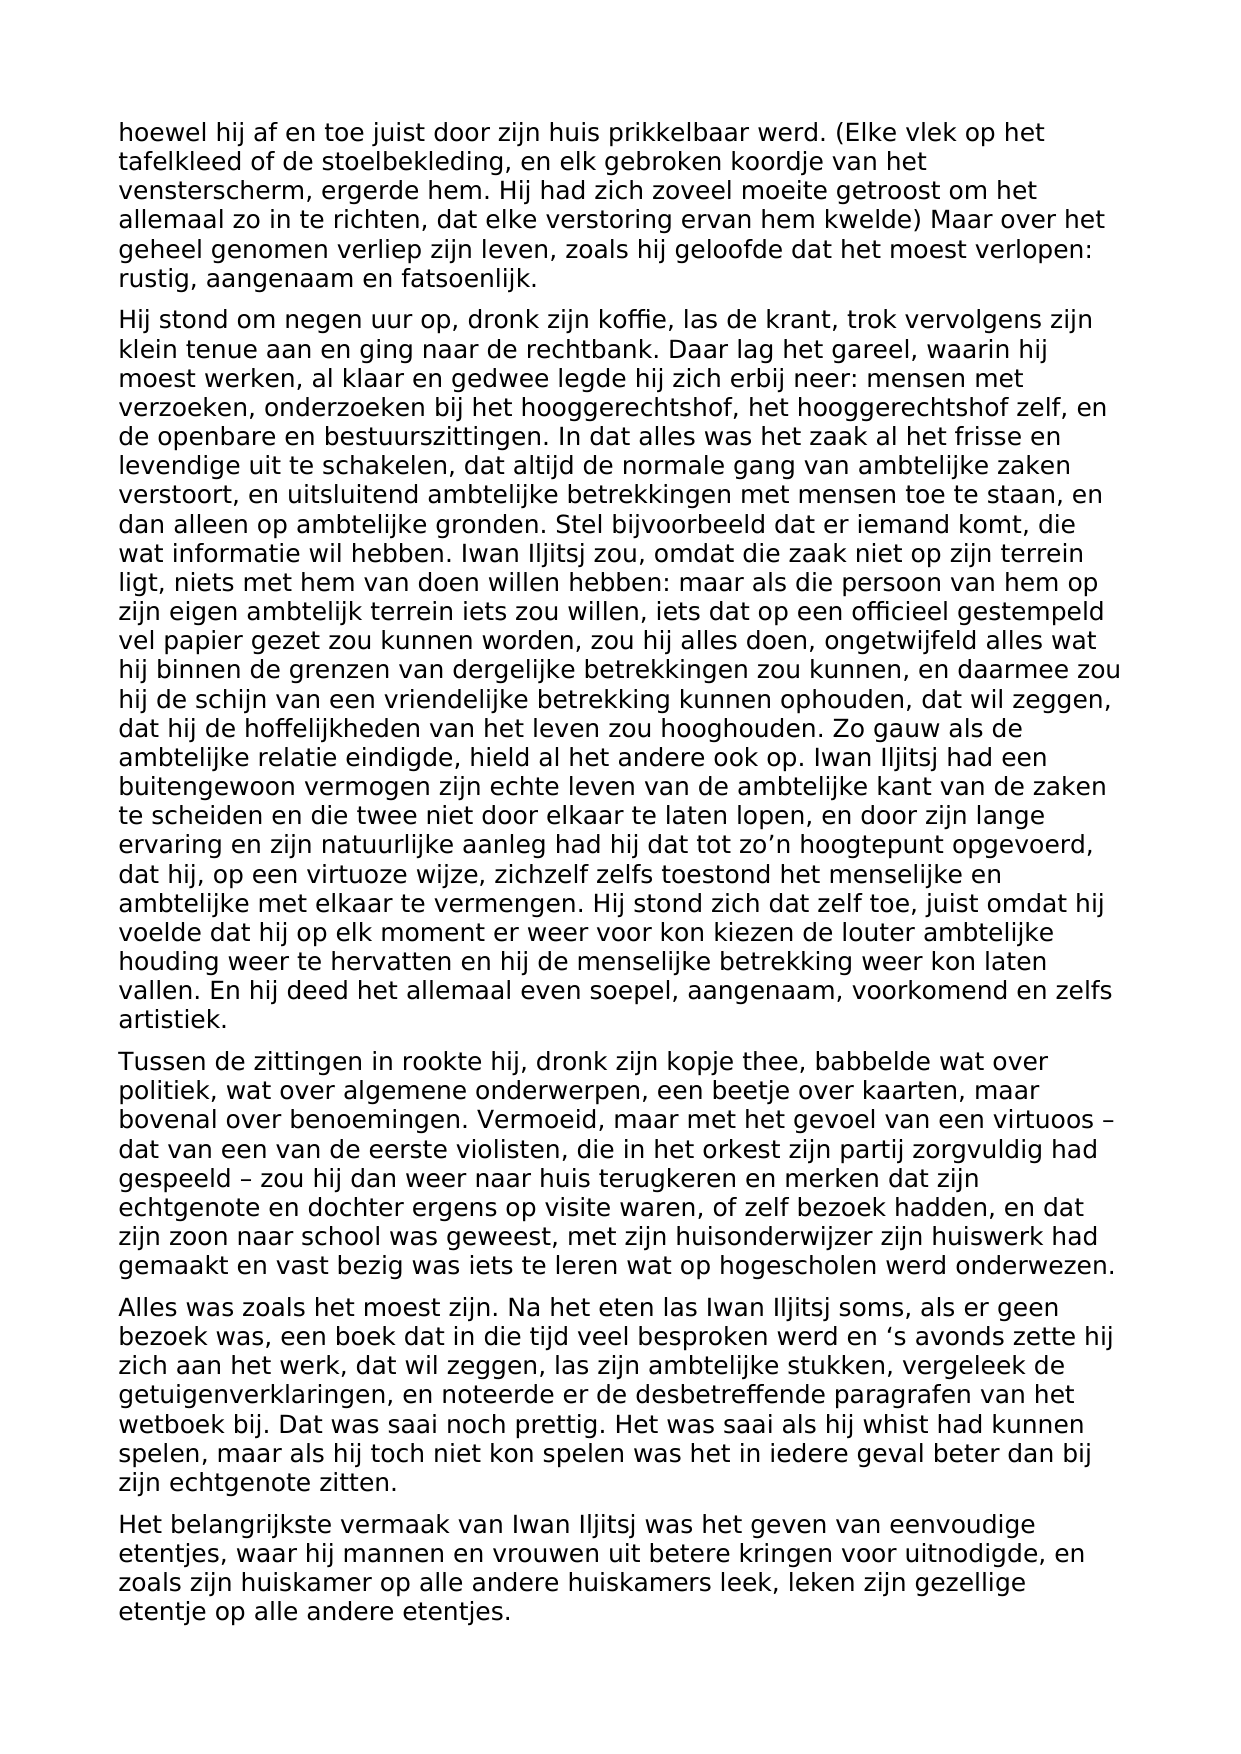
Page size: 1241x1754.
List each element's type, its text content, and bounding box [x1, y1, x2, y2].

text Het belangrijkste vermaak van Iwan Iljitsj was het geven van eenvoudige etentjes, waar hij mannen en vrouwen uit betere kringen voor uitnodigde, en zoals zijn huiskamer op alle andere huiskamers leek, leken zijn gezellige etentje op alle andere etentjes. [118, 1510, 1122, 1626]
text Alles was zoals het moest zijn. Na het eten las Iwan Iljitsj soms, als er geen bezoek was, een boek dat in die tijd veel besproken werd en ‘s avonds zette hij zich aan het werk, dat wil zeggen, las zijn ambtelijke stukken, vergeleek de getuigenverklaringen, en noteerde er de desbetreffende paragrafen van het wetboek bij. Dat was saai noch prettig. Het was saai als hij whist had kunnen spelen, maar als hij toch niet kon spelen was het in iedere geval beter dan bij zijn echtgenote zitten. [118, 1293, 1122, 1497]
text Tussen de zittingen in rookte hij, dronk zijn kopje thee, babbelde wat over politiek, wat over algemene onderwerpen, een beetje over kaarten, maar bovenal over benoemingen. Vermoeid, maar met het gevoel van een virtuoos – dat van een van de eerste violisten, die in het orkest zijn partij zorgvuldig had gespeeld – zou hij dan weer naar huis terugkeren en merken dat zijn echtgenote en dochter ergens op visite waren, of zelf bezoek hadden, en dat zijn zoon naar school was geweest, met zijn huisonderwijzer zijn huiswerk had gemaakt en vast bezig was iets te leren wat op hogescholen werd onderwezen. [118, 1047, 1122, 1281]
text hoewel hij af en toe juist door zijn huis prikkelbaar werd. (Elke vlek op het tafelkleed of de stoelbekleding, en elk gebroken koordje van het vensterscherm, ergerde hem. Hij had zich zoveel moeite getroost om het allemaal zo in te richten, dat elke verstoring ervan hem kwelde) Maar over het geheel genomen verliep zijn leven, zoals hij geloofde dat het moest verlopen: rustig, aangenaam en fatsoenlijk. [118, 118, 1122, 293]
text Hij stond om negen uur op, dronk zijn koffie, las de krant, trok vervolgens zijn klein tenue aan en ging naar de rechtbank. Daar lag het gareel, waarin hij moest werken, al klaar en gedwee legde hij zich erbij neer: mensen met verzoeken, onderzoeken bij het hooggerechtshof, het hooggerechtshof zelf, en de openbare en bestuurszittingen. In dat alles was het zaak al het frisse en levendige uit te schakelen, dat altijd de normale gang van ambtelijke zaken verstoort, en uitsluitend ambtelijke betrekkingen met mensen toe te staan, en dan alleen op ambtelijke gronden. Stel bijvoorbeeld dat er iemand komt, die wat informatie wil hebben. Iwan Iljitsj zou, omdat die zaak niet op zijn terrein ligt, niets met hem van doen willen hebben: maar als die persoon van hem op zijn eigen ambtelijk terrein iets zou willen, iets dat op een officieel gestempeld vel papier gezet zou kunnen worden, zou hij alles doen, ongetwijfeld alles wat hij binnen de grenzen van dergelijke betrekkingen zou kunnen, en daarmee zou hij de schijn van een vriendelijke betrekking kunnen ophouden, dat wil zeggen, dat hij de hoffelijkheden van het leven zou hooghouden. Zo gauw als de ambtelijke relatie eindigde, hield al het andere ook op. Iwan Iljitsj had een buitengewoon vermogen zijn echte leven van de ambtelijke kant van de zaken te scheiden en die twee niet door elkaar te laten lopen, en door zijn lange ervaring en zijn natuurlijke aanleg had hij dat tot zo’n hoogtepunt opgevoerd, dat hij, op een virtuoze wijze, zichzelf zelfs toestond het menselijke en ambtelijke met elkaar te vermengen. Hij stond zich dat zelf toe, juist omdat hij voelde dat hij op elk moment er weer voor kon kiezen de louter ambtelijke houding weer te hervatten en hij de menselijke betrekking weer kon laten vallen. En hij deed het allemaal even soepel, aangenaam, voorkomend en zelfs artistiek. [118, 306, 1122, 1035]
